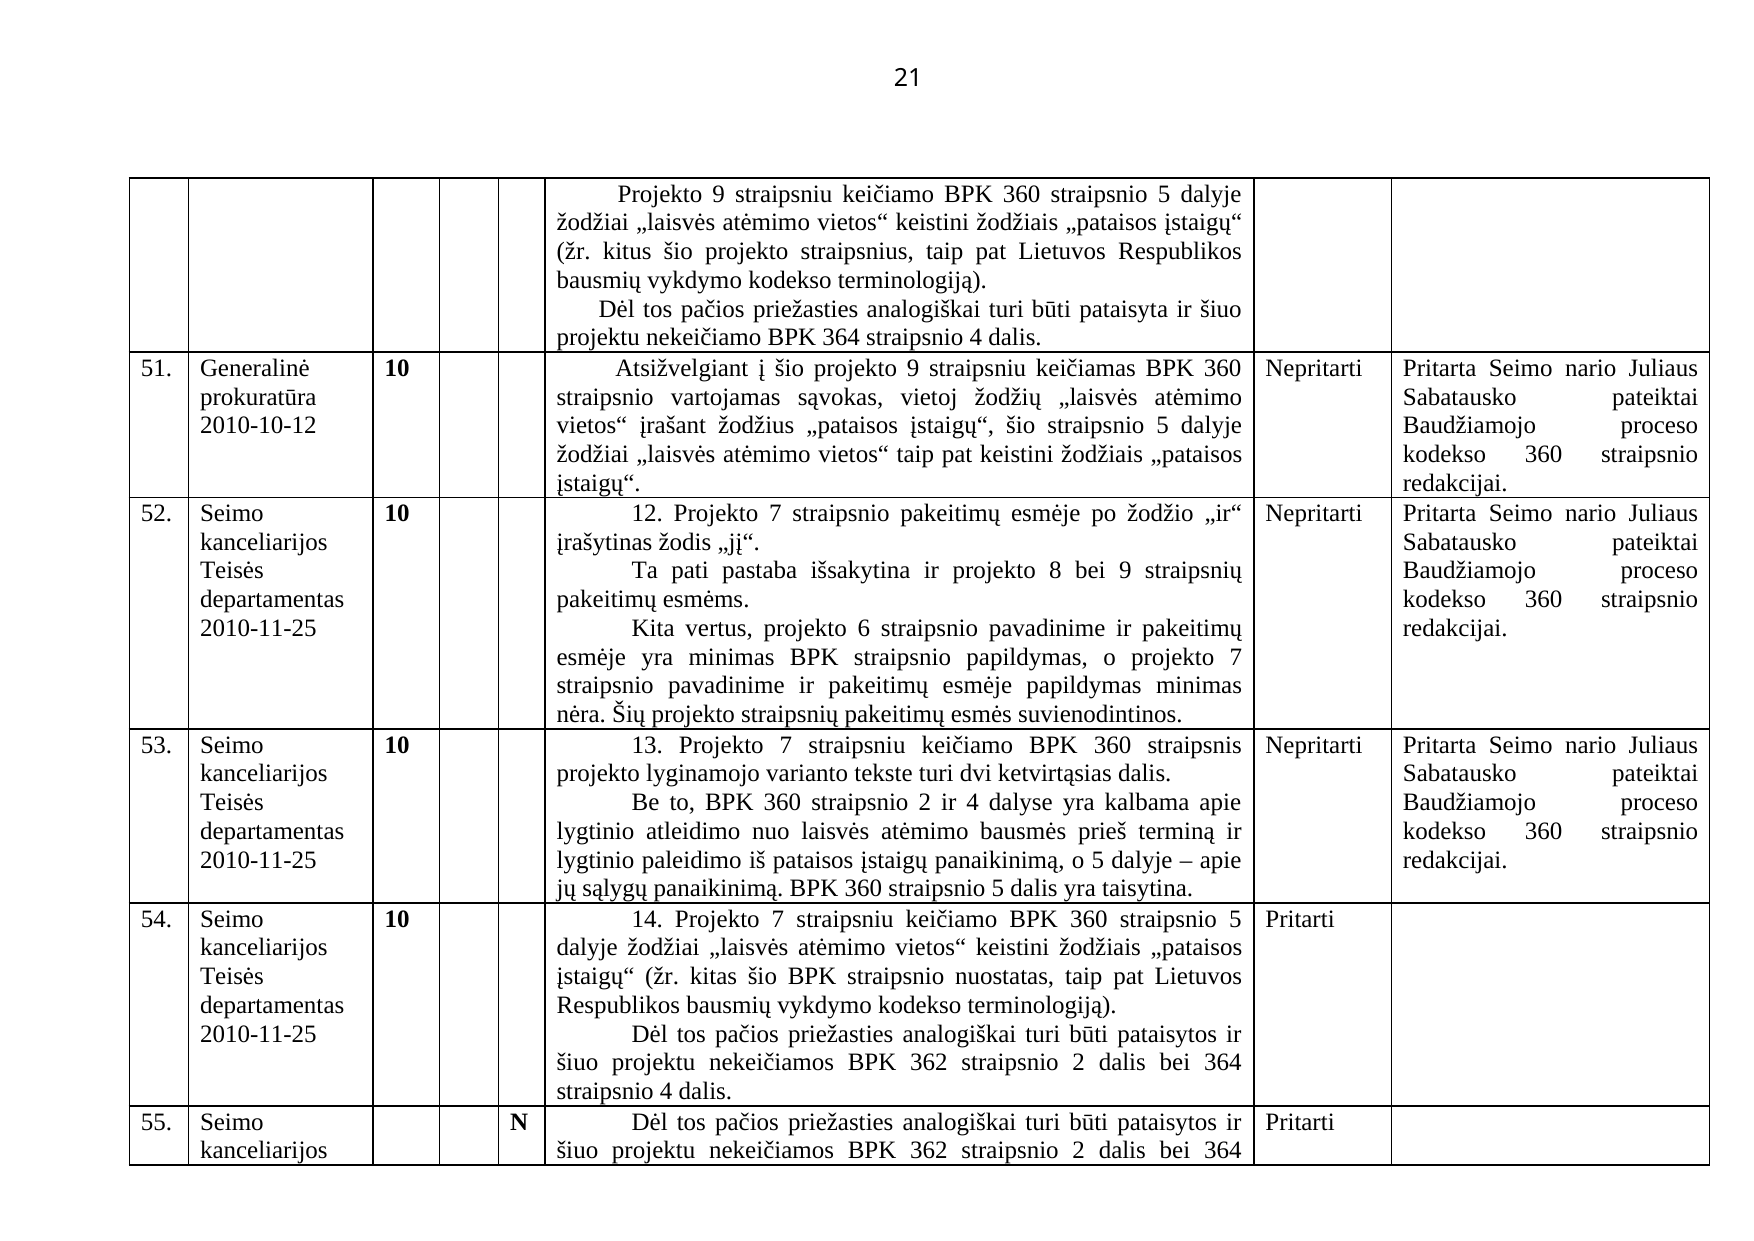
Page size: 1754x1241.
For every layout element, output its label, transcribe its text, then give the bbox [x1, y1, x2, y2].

table_cell [440, 353, 498, 497]
table_cell [499, 498, 544, 728]
table_cell 55. [130, 1107, 188, 1164]
table_cell Seimo kanceliarijos [189, 1107, 372, 1164]
table_cell [1392, 904, 1709, 1105]
table_cell 10 [374, 498, 439, 728]
table_cell Projekto 9 straipsniu keičiamo BPK 360 straipsnio 5 dalyje žodžiai „laisvės atėmimo vietos“ keistini žodžiais „pataisos įstaigų“ (žr. kitus šio projekto straipsnius, taip pat Lietuvos Respublikos bausmių vykdymo kodekso terminologiją). Dėl tos pačios priežasties analogiškai turi būti pataisyta ir šiuo projektu nekeičiamo BPK 364 straipsnio 4 dalis. [546, 179, 1253, 351]
table_cell 14. Projekto 7 straipsniu keičiamo BPK 360 straipsnio 5 dalyje žodžiai „laisvės atėmimo vietos“ keistini žodžiais „pataisos įstaigų“ (žr. kitas šio BPK straipsnio nuostatas, taip pat Lietuvos Respublikos bausmių vykdymo kodekso terminologiją). Dėl tos pačios priežasties analogiškai turi būti pataisytos ir šiuo projektu nekeičiamos BPK 362 straipsnio 2 dalis bei 364 straipsnio 4 dalis. [546, 904, 1253, 1105]
table_cell Nepritarti [1255, 353, 1391, 497]
table_cell [1392, 179, 1709, 351]
table_cell Seimo kanceliarijos Teisės departamentas 2010-11-25 [189, 730, 372, 902]
table_cell 52. [130, 498, 188, 728]
table_cell [1392, 1107, 1709, 1164]
table_cell Atsižvelgiant į šio projekto 9 straipsniu keičiamas BPK 360 straipsnio vartojamas sąvokas, vietoj žodžių „laisvės atėmimo vietos“ įrašant žodžius „pataisos įstaigų“, šio straipsnio 5 dalyje žodžiai „laisvės atėmimo vietos“ taip pat keistini žodžiais „pataisos įstaigų“. [546, 353, 1253, 497]
table_cell 12. Projekto 7 straipsnio pakeitimų esmėje po žodžio „ir“ įrašytinas žodis „jį“. Ta pati pastaba išsakytina ir projekto 8 bei 9 straipsnių pakeitimų esmėms. Kita vertus, projekto 6 straipsnio pavadinime ir pakeitimų esmėje yra minimas BPK straipsnio papildymas, o projekto 7 straipsnio pavadinime ir pakeitimų esmėje papildymas minimas nėra. Šių projekto straipsnių pakeitimų esmės suvienodintinos. [546, 498, 1253, 728]
table_cell [499, 904, 544, 1105]
table_cell [189, 179, 372, 351]
table_cell [499, 353, 544, 497]
table_cell 13. Projekto 7 straipsniu keičiamo BPK 360 straipsnis projekto lyginamojo varianto tekste turi dvi ketvirtąsias dalis. Be to, BPK 360 straipsnio 2 ir 4 dalyse yra kalbama apie lygtinio atleidimo nuo laisvės atėmimo bausmės prieš terminą ir lygtinio paleidimo iš pataisos įstaigų panaikinimą, o 5 dalyje – apie jų sąlygų panaikinimą. BPK 360 straipsnio 5 dalis yra taisytina. [546, 730, 1253, 902]
table_cell [440, 904, 498, 1105]
table_cell Pritarti [1255, 1107, 1391, 1164]
table_cell [440, 179, 498, 351]
table_cell N [499, 1107, 544, 1164]
table_cell [130, 179, 188, 351]
table_cell Nepritarti [1255, 730, 1391, 902]
table_cell [499, 730, 544, 902]
table_cell Pritarta Seimo nario Juliaus Sabatausko pateiktai Baudžiamojo proceso kodekso 360 straipsnio redakcijai. [1392, 498, 1709, 728]
table_cell Pritarti [1255, 904, 1391, 1105]
table_cell [1255, 179, 1391, 351]
table_cell 10 [374, 904, 439, 1105]
table_cell Pritarta Seimo nario Juliaus Sabatausko pateiktai Baudžiamojo proceso kodekso 360 straipsnio redakcijai. [1392, 353, 1709, 497]
table_cell [374, 179, 439, 351]
table_cell Dėl tos pačios priežasties analogiškai turi būti pataisytos ir šiuo projektu nekeičiamos BPK 362 straipsnio 2 dalis bei 364 [546, 1107, 1253, 1164]
table_cell 51. [130, 353, 188, 497]
table_cell [440, 498, 498, 728]
table_cell [499, 179, 544, 351]
table_cell Pritarta Seimo nario Juliaus Sabatausko pateiktai Baudžiamojo proceso kodekso 360 straipsnio redakcijai. [1392, 730, 1709, 902]
table_cell 10 [374, 353, 439, 497]
table_cell [440, 1107, 498, 1164]
table_cell Seimo kanceliarijos Teisės departamentas 2010-11-25 [189, 904, 372, 1105]
table_cell 54. [130, 904, 188, 1105]
table_cell Generalinė prokuratūra 2010-10-12 [189, 353, 372, 497]
table_cell [374, 1107, 439, 1164]
table_cell Nepritarti [1255, 498, 1391, 728]
table_cell 53. [130, 730, 188, 902]
table_cell Seimo kanceliarijos Teisės departamentas 2010-11-25 [189, 498, 372, 728]
table_cell 10 [374, 730, 439, 902]
table_cell [440, 730, 498, 902]
